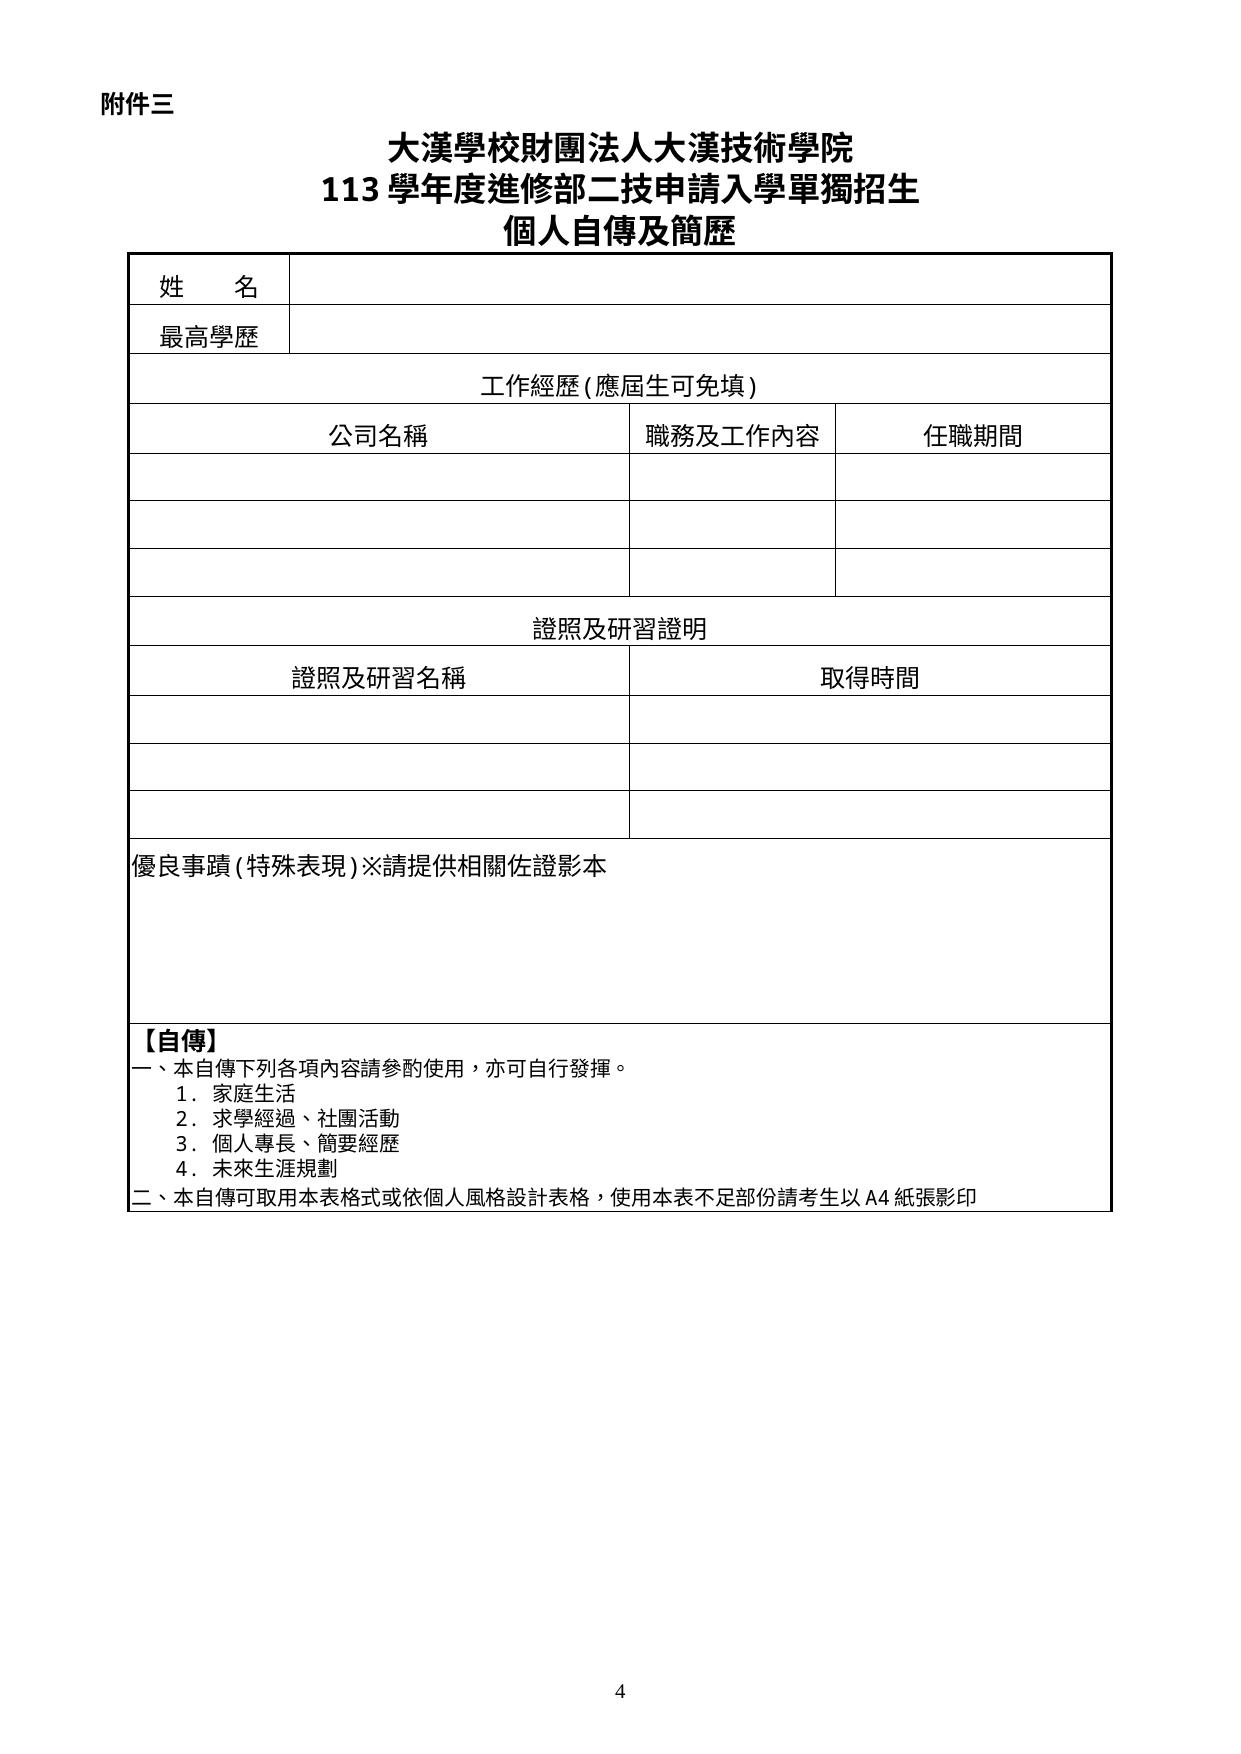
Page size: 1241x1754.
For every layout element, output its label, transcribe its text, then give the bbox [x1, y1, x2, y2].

text 附件三 個人自傳及簡歷 [100, 84, 1140, 120]
table_cell 【自傳】 一、本自傳下列各項內容請參酌使用，亦可自行發揮。 家庭生活 求學經過、社團活動 個人專長、簡要經歷 未來生涯規劃 二、本自傳可取用本表格式或依個人風格設計表格，使用本表不足部份請考生以A4紙張影印 [130, 1024, 1110, 1211]
table_header 姓 名 [130, 255, 289, 303]
table_cell [130, 501, 629, 548]
table_cell [130, 744, 629, 790]
table_cell [630, 501, 835, 548]
text 大漢學校財團法人大漢技術學院 [100, 127, 1140, 168]
table_cell [836, 549, 1110, 596]
table_cell [630, 454, 835, 500]
table_cell [630, 744, 1110, 790]
table_cell 工作經歷(應屆生可免填) [130, 354, 1110, 403]
table_header [290, 255, 1110, 303]
table_cell [836, 454, 1110, 500]
table_cell 優良事蹟(特殊表現)※請提供相關佐證影本 [130, 839, 1110, 1022]
table_cell [290, 305, 1110, 353]
table_cell 任職期間 [836, 404, 1110, 453]
table_cell 證照及研習名稱 [130, 646, 629, 695]
table_cell 取得時間 [630, 646, 1110, 695]
table_cell [630, 549, 835, 596]
table_cell [130, 549, 629, 596]
table_cell [836, 501, 1110, 548]
table_cell [630, 791, 1110, 838]
table_cell [130, 696, 629, 743]
text 113學年度進修部二技申請入學單獨招生 [100, 168, 1140, 210]
table_cell [130, 454, 629, 500]
table_cell [130, 791, 629, 838]
table_cell [630, 696, 1110, 743]
text 個人自傳及簡歷 [100, 210, 1140, 252]
table_cell 職務及工作內容 [630, 404, 835, 453]
table_cell 公司名稱 [130, 404, 629, 453]
table_cell 證照及研習證明 [130, 597, 1110, 645]
table_cell 最高學歷 [130, 305, 289, 353]
